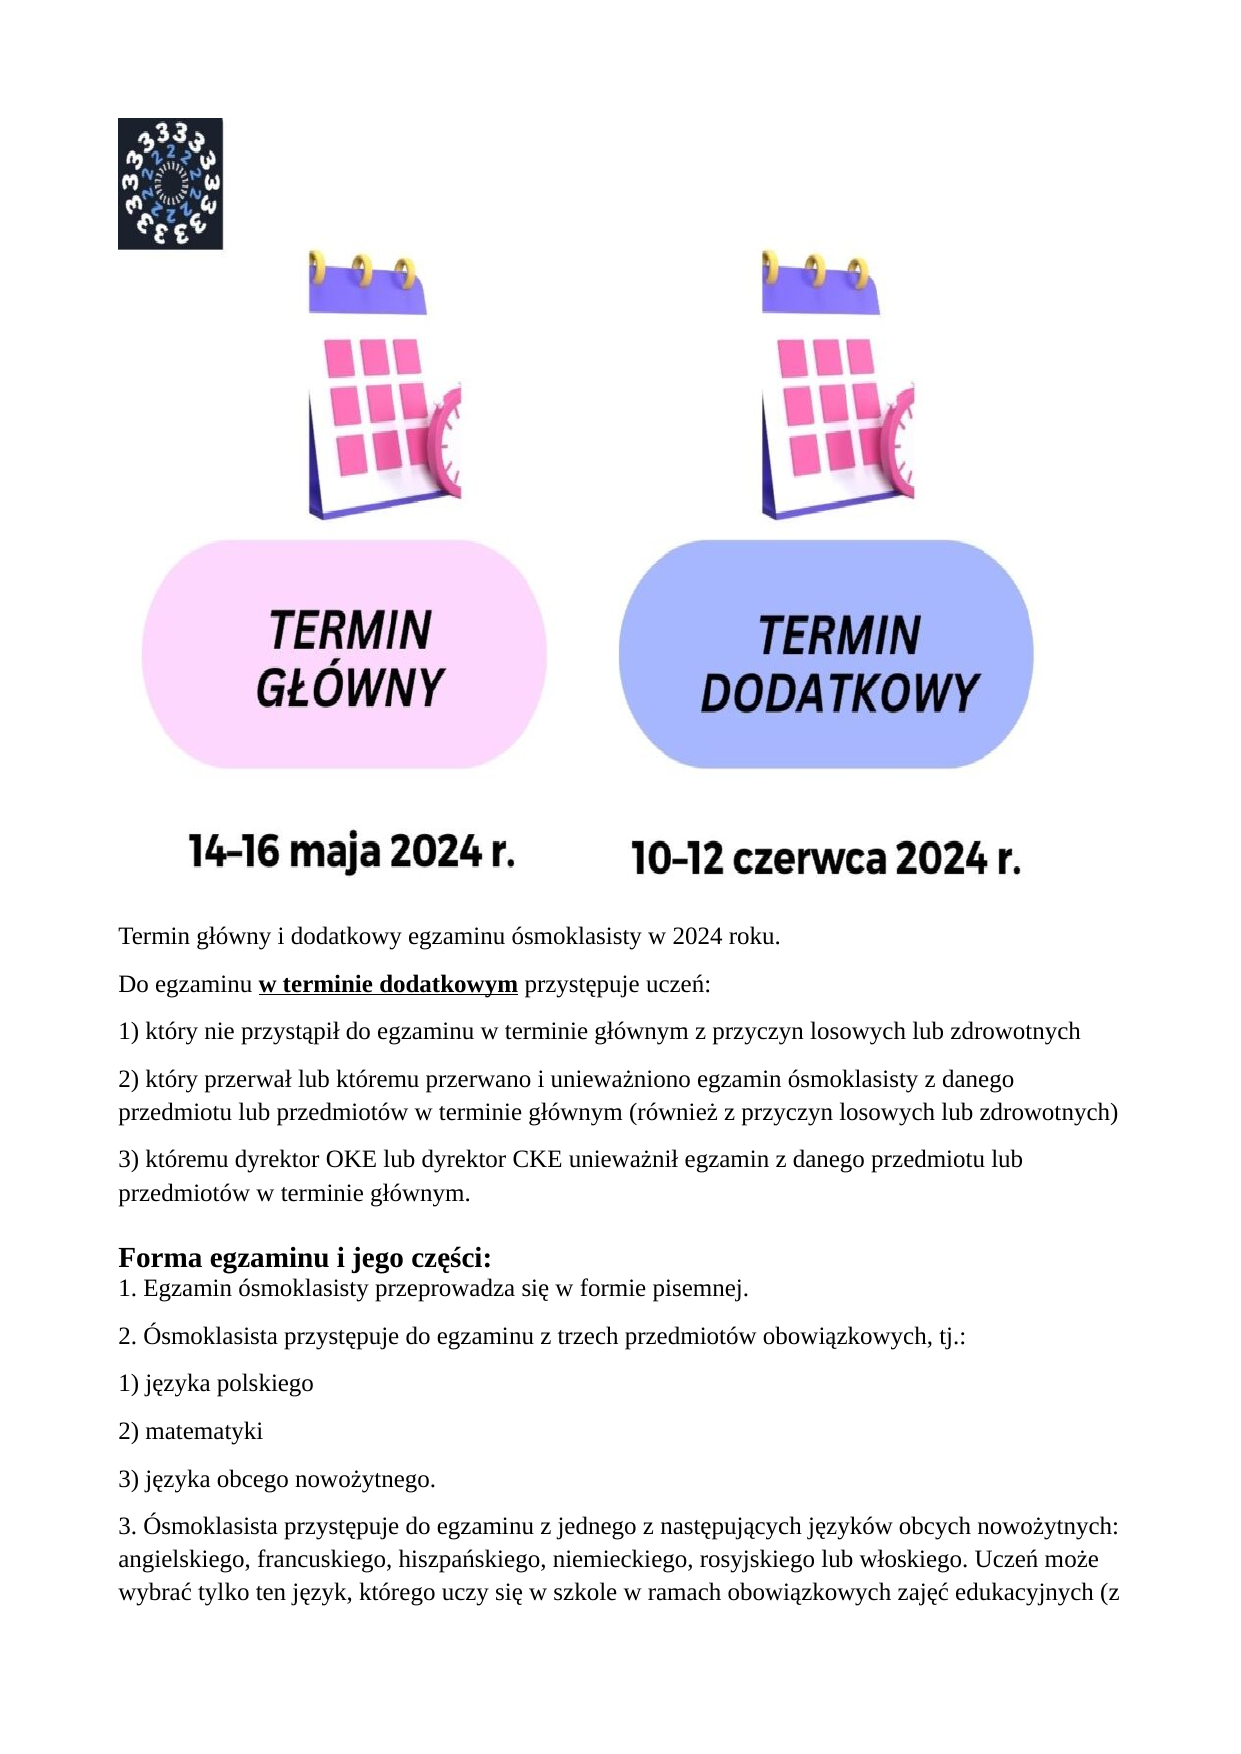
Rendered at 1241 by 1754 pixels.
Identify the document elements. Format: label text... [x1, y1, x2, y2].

text 1. Egzamin ósmoklasisty przeprowadza się w formie pisemnej. [118, 1273, 1122, 1302]
text Termin główny i dodatkowy egzaminu ósmoklasisty w 2024 roku. [118, 118, 1122, 950]
subtitle Forma egzaminu i jego części: [118, 1240, 1122, 1273]
text 2. Ósmoklasista przystępuje do egzaminu z trzech przedmiotów obowiązkowych, tj.: [118, 1321, 1122, 1350]
text 3. Ósmoklasista przystępuje do egzaminu z jednego z następujących języków obcych nowożytnych: angielskiego, francuskiego, hiszpańskiego, niemieckiego, rosyjskiego lub włoskiego. Uczeń może wybrać tylko ten język, którego uczy się w szkole w ramach obowiązkowych zajęć edukacyjnych (z [118, 1511, 1122, 1606]
text Do egzaminu w terminie dodatkowym przystępuje uczeń: [118, 969, 1122, 997]
text 3) języka obcego nowożytnego. [118, 1464, 1122, 1492]
text 1) który nie przystąpił do egzaminu w terminie głównym z przyczyn losowych lub zdrowotnych [118, 1016, 1122, 1045]
text 3) któremu dyrektor OKE lub dyrektor CKE unieważnił egzamin z danego przedmiotu lub przedmiotów w terminie głównym. [118, 1144, 1122, 1206]
text 1) języka polskiego [118, 1368, 1122, 1397]
text 2) który przerwał lub któremu przerwano i unieważniono egzamin ósmoklasisty z danego przedmiotu lub przedmiotów w terminie głównym (również z przyczyn losowych lub zdrowotnych) [118, 1064, 1122, 1126]
text 2) matematyki [118, 1416, 1122, 1445]
